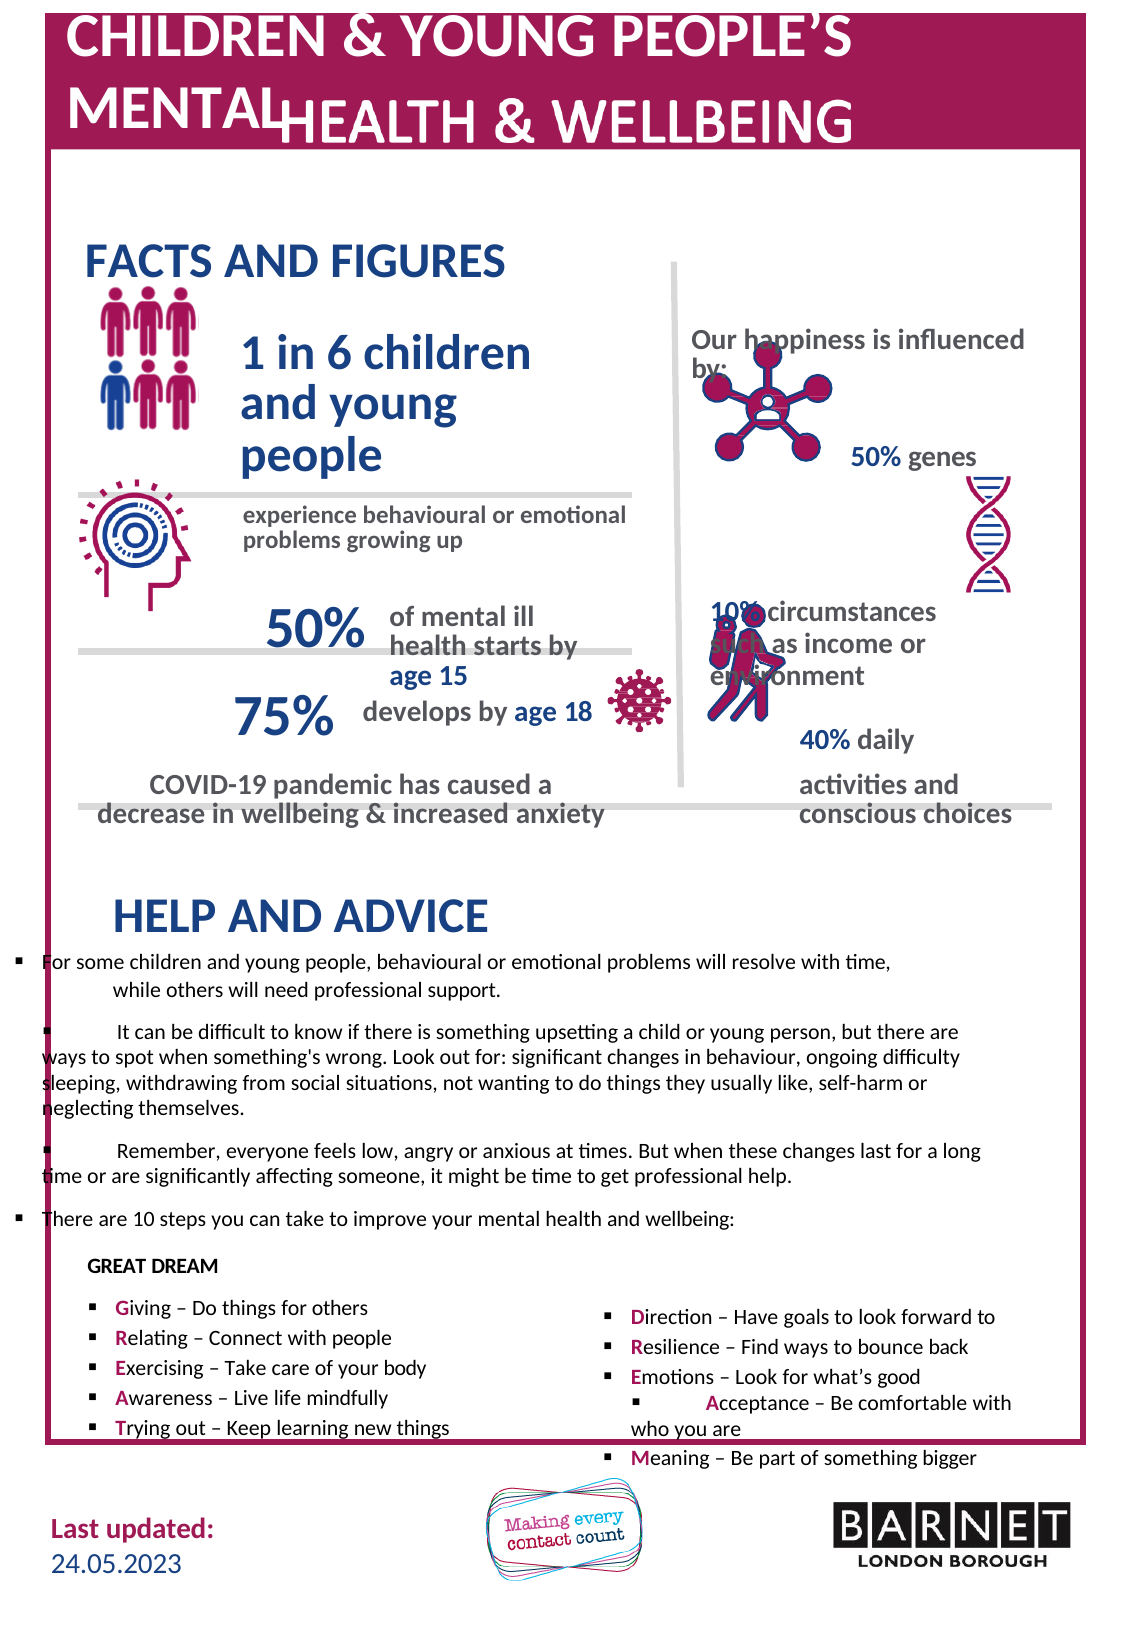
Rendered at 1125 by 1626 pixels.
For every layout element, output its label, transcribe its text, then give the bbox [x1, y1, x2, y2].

text decrease in wellbeing & increased anxiety [97, 810, 607, 831]
list For some children and young people, behavioural or emotional problems will resolve with time, [51, 947, 1080, 975]
text COVID-19 pandemic has caused a [97, 770, 607, 803]
text while others will need professional support. [113, 975, 1080, 1003]
text develops by age 18 [362, 693, 596, 729]
text Our happiness is influenced by: [691, 325, 1056, 386]
list Giving – Do things for others [87, 1291, 502, 1321]
list Remember, everyone feels low, angry or anxious at times. But when these changes last for a long time or are significantly affecting someone, it might be time to get professional help. [51, 1138, 1016, 1189]
text 1 in 6 children and young people [239, 328, 611, 483]
list Trying out – Keep learning new things [87, 1411, 502, 1439]
list HELP AND ADVICE [113, 911, 1080, 938]
subtitle 50% [51, 590, 366, 662]
list Awareness – Live life mindfully [87, 1381, 502, 1411]
text experience behavioural or emotional problems growing up [243, 503, 630, 555]
title CHILDREN & YOUNG PEOPLE’S MENTAL [66, 0, 1085, 13]
text GREAT DREAM [87, 1253, 1080, 1279]
list Acceptance – Be comfortable with who you are [631, 1391, 1029, 1439]
text of mental ill health starts by age 15 [389, 655, 618, 693]
list It can be difficult to know if there is something upsetting a child or young person, but there are ways to spot when something's wrong. Look out for: significant changes in behaviour, ongoing difficulty sleeping, withdrawing from social situations, not wanting to do things they usually like, self-harm or neglecting themselves. [51, 1019, 1004, 1121]
text 40% daily [798, 721, 916, 757]
subtitle 75% [234, 693, 335, 746]
text such as income or environment [755, 628, 1074, 691]
list Exercising – Take care of your body [87, 1351, 502, 1381]
text of mental ill health starts by age 15 [389, 602, 618, 648]
list Emotions – Look for what’s good [602, 1360, 1080, 1390]
text activities and conscious choices [799, 770, 1075, 831]
list Resilience – Find ways to bounce back [602, 1330, 1080, 1360]
list There are 10 steps you can take to improve your mental health and wellbeing: [51, 1205, 1080, 1232]
text 50% genes [850, 438, 1080, 473]
list Relating – Connect with people [87, 1321, 502, 1351]
text such as income or environment [709, 653, 734, 691]
list Meaning – Be part of something bigger [602, 1445, 1085, 1472]
text 10% circumstances [709, 595, 1080, 628]
list Direction – Have goals to look forward to [602, 1300, 1080, 1330]
subtitle FACTS AND FIGURES [84, 229, 630, 290]
